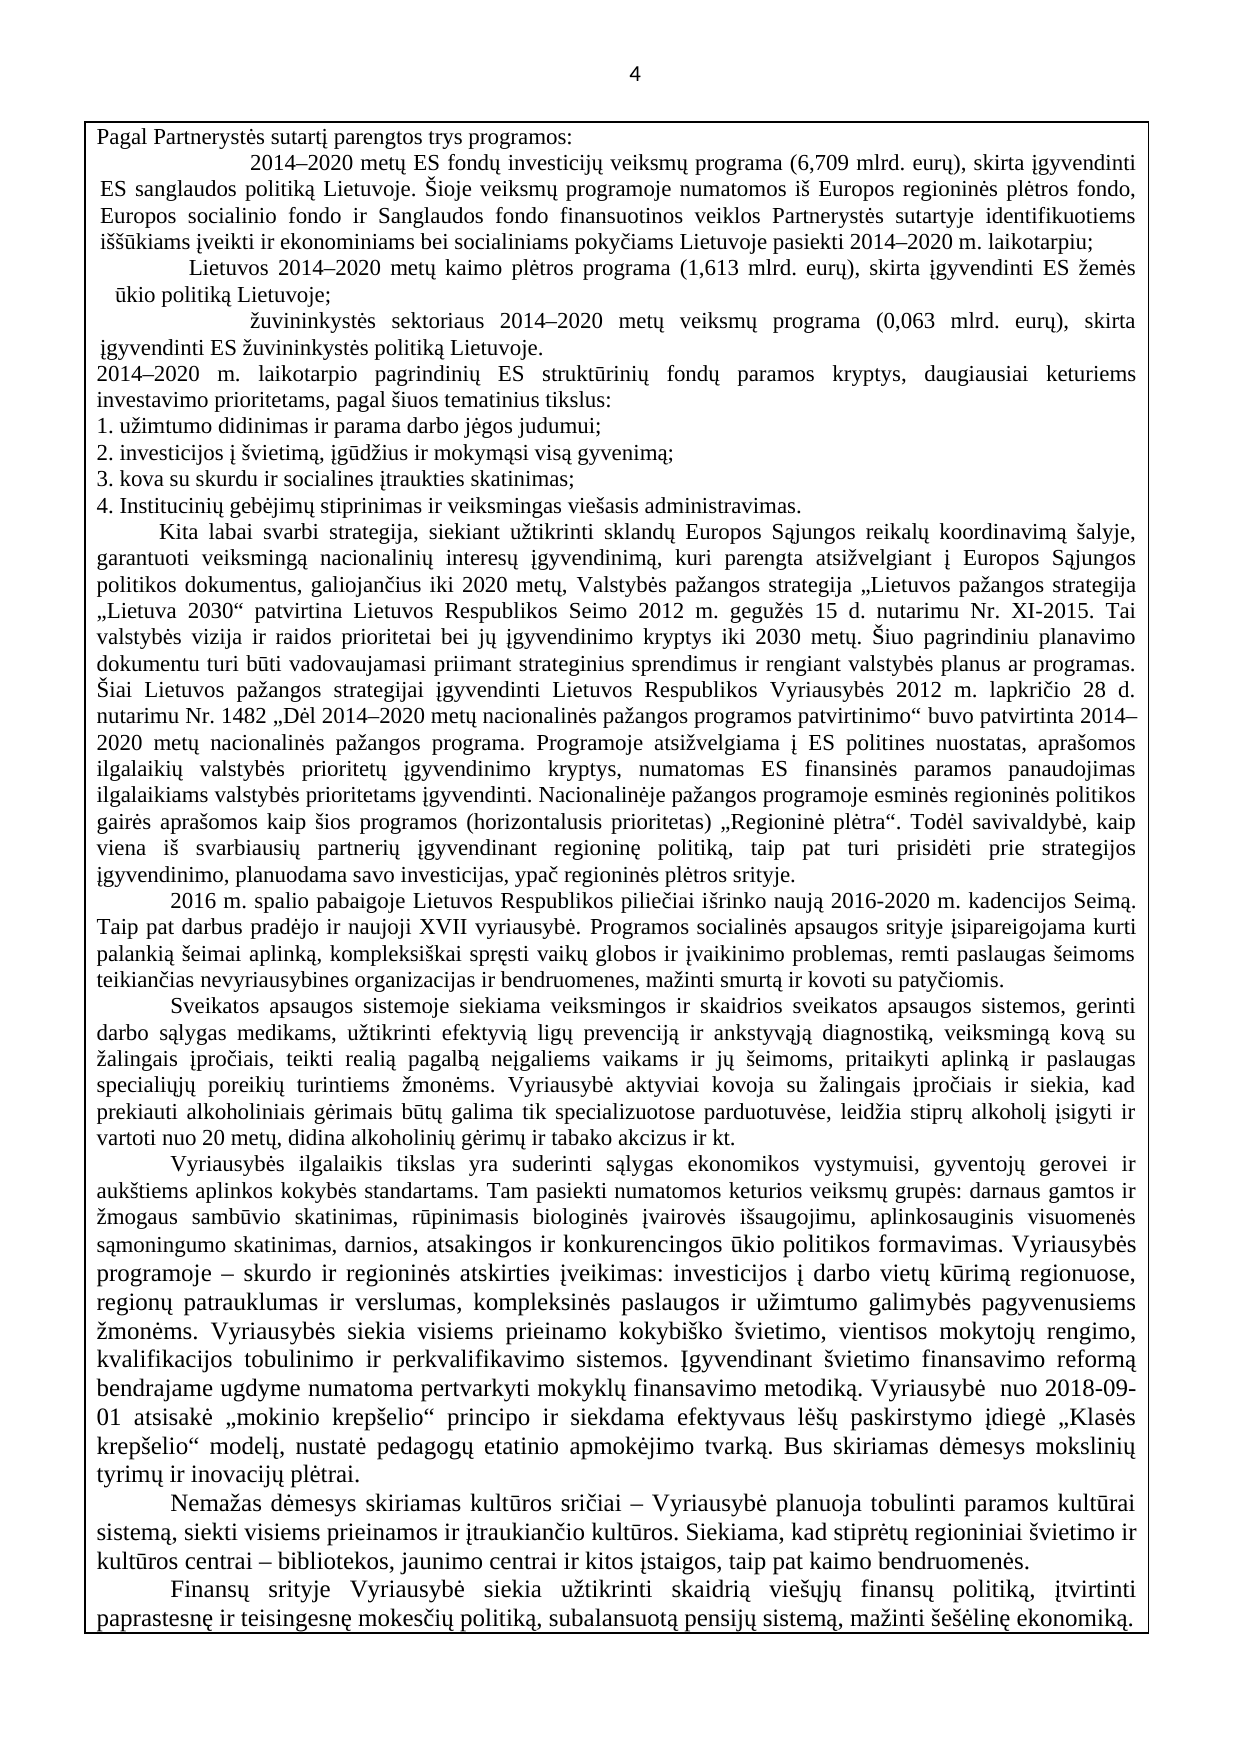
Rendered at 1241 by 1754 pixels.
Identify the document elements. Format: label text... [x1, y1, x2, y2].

table_cell Politiniai veiksniai. Alytaus rajono savivaldybė veiklą vykdo ir įvairias funkcijas atlieka vadovaudamasi ne tik vidiniais dokumentais (nutarimais, įsakymais tvarkomis ir pan.), bet labai didelę reikšmę turi Lietuvos Respublikos Vyriausybės, Seimo privalomojo, rekomendacinio ir informacinio pobūdžio teisės aktai. Vyriausybė siekia ekonomikos augimo, užimtumo didinimo, skurdo ir socialinės atskirties mažinimo, energinio efektyvumo ir saugumo didinimo, švietimo, mokslo, kultūros ir sveikatinimo politikos įgyvendinimo gerinant kokybę ir prieinamumą, Europos Sąjungos, užsienio ir gynybos politikos stiprinimo. Tai yra prioritetinės Vyriausybės kryptys, kuriose ypač reikalingos permainos. Vyriausybė taip pat vykdys buvusio ministrų kabineto pradėtų ir šaliai naudingų darbų tęstinumą. Lietuva, ieškodama šaltinių šalies konkurenciningumui didinti, palankioms investicijoms ir verslo plėtros kūrimui vadovaujasi ir Europos komisijos 2010 metais priimta strategija – „Europa 2020“, tai visos Europos Sąjungos augimo strategija, kurią užsibrėžta įgyvendinti iki 2020 metų. Strategijoje numatyti penki dideli tikslai užimtumo, inovacijų, švietimo, socialinės įtraukties, klimato ir energetikos srityse. Trys strategijos „Europa 2020“ užimtumo, socialinių reikalų ir įtraukties sričių pavyzdinės iniciatyvos yra: „Judrus jaunimas“ – iniciatyva, kuria siekiama gerinti jaunimo įsidarbinimo galimybes, padedant studentams ir stažuotojams įgyti patirties kitose šalyse bei gerinant mokymosi ir stažavimosi Europoje kokybę ir patrauklumą. „Naujų įgūdžių ir darbo vietų kūrimo darbotvarkė“ – iniciatyva, kuria siekiama suteikti naują impulsą darbo rinkos reformoms, padedant žmonėms įgyti būsimoms profesijoms reikalingų įgūdžių, kurti naujas darbo vietas ir peržiūrėti su užimtumu susijusius ES teisės aktus. „Europos kovos su skurdu ir socialine atskirtimi platforma“ – iniciatyva, kuria siekiama paremti visais lygmenimis vykdomą darbą, kad būtų įgyvendintas vienas pagrindinių ES tikslų – pasiekti, kad iki 2020 m. bent 20 milijonų žmonių išbristų iš skurdo ir integruotųsi visuomenėje. 2019 metai svarbūs Lietuvai, mat dabar įsibėgėja 2014–2020 m. investicijų periodas. Fiksuojamas sąvokos pokytis, ES finansai vadinami ne be parama, o investicijomis. Europos Sąjungos (ES) sanglaudos politika – tai bendroji ES politika, kurios tikslas – mažinti išsivystymo skirtumus tarp ES regionų. Šiuo tikslu visa ES yra padalinta į regionus, kurie pagal jų išsivystymo lygį (lyginant BVP vienam gyventojui rodiklį su ES vidurkiu) yra suskirstyti į tris kategorijas:  Mažiau išsivystę regionai (BVP vienam gyventojui mažesnis nei 75 proc. ES vidurkio). 2014–2020 m. laikotarpiu iš ES struktūrinių fondų 72 mažiau išsivysčiusiems regionams (tarp jų ir Lietuvai) numatyta skirti 182,2 mlrd. eurų (einamosiomis kainomis);  Pereinamojo laikotarpio regionai (BVP vienam gyventojui tarp 75 ir 90 proc. ES vidurkio). 2014–2020 m. laikotarpiu iš ES struktūrinių fondų 51 pereinamojo laikotarpio regionui numatyta skirti 32,4 mlrd. eurų (einamosiomis kainomis);  Labiau išsivystę regionai (BVP vienam gyventojui didesnis nei 90 proc. ES vidurkio). 2014–2020 m. laikotarpiu iš ES struktūrinių fondų 151 labiau išsivysčiusiam regionui numatyta skirti 54,4 mlrd. eurų (einamosiomis kainomis). ES sanglaudos politika įgyvendinama Europos regioninės plėtros fondo, Europos socialinio fondo, įskaitant „Jaunimo užimtumo iniciatyvos“ ir Sanglaudos fondo lėšomis bei pasitelkiant kitas finansines priemones. 2014–2020 m. laikotarpio ES biudžete numatyta 351,8 mlrd. eurų (arba trečdalis viso ES biudžeto) skirti ES sanglaudos politikos tikslams: ekonomikos augimo ir darbo vietų kūrimo tikslui ir Europos teritorinio bendradarbiavimo tikslui. 2014–2020 m. laikotarpiu pabrėžiama ES sanglaudos politikos sąsaja su strategijos „Europa 2020“ tikslais – skatinti ekonomikos augimą ir darbo vietų kūrimą, tikintis kryptingai artėti pažangaus, tvaraus ir integracinio augimo link. Šio strateginio matmens nustatymas reiškia tai, kad ES sanglaudos politikos lėšomis siekiama strategijoje „Europa 2020“ nustatytų tikslų. „Daugiau Europos už tuos pačius pinigus!“ – tai 2014–2020 m. laikotarpio moto. 2014–2020 m. ES sanglaudos politikos kontekste ES valstybės narės yra pasirengusios nedidindamos finansinių išteklių kuo efektyviau kurti pridėtinę vertę ES viduje. Šis siekis lėmė modernaus ES sanglaudos politikos biudžeto principų susiformavimą. 2014–2020 m. laikotarpiu svarbus tampa koncentracijos principas, pagal kurį investicijos koncentruojamos į ribotą skaičių prioritetų, atsižvelgiant į tai, kad apčiuopiamos naudos jos duos tik tuo atveju, kai bus investuojama į tuos sektorius, kuriems tų investicijų labiausiai reikia ir kuriuose galima pasiekti didžiausio pokyčio. Iki šiol didelė reikšmė buvo skiriama lėšų panaudojimui (tiek Lietuvoje, tiek ir kitose ES valstybėse narėse). 2014–2020 m. laikotarpiu akcentuojama rezultatai ir jų pasiekimas. Rezultatai atsispindės siekiamų rodiklių reikšmėse. Jų nepasiekus, bus imamasi priemonių užtikrinti efektyvų lėšų panaudojimą ir tai gali sąlygoti būtinybę perprogramuoti lėšas, keisti strateginius dokumentus ir kt. Sanglaudos politikos reglamentuose yra nustatytos išankstinės sąlygos, kurios turi būti įgyvendintos, norint panaudoti ES fondų lėšas. Šios sąlygos atsiranda dėl to, kad laikomasi pozicijos, jog efektyvios investicijos, galinčios atnešti norimą rezultatą, gali būti atliekamos tik tada, kai egzistuoja ilgalaikis tokių investicijų planas (t.y. strategija, programa ar kt.), įgyvendinimas neprieštarauja ES vykdomai politikai bei yra sukurti mechanizmai ir turima gebėjimų efektyviam įgyvendinimui užtikrinti. Taip pat svarbios makroekonomikos sąlygos, kurių esmė ta, kad nesilaikant fiskalinės drausmės viešuosiuose finansuose (išaugus infliacijai, padidėjus valstybės skolai ar biudžeto deficitui), gali būti stabdomi mokėjimai, keičiami strateginiai dokumentai ir pan. 2014–2020 m. laikotarpiu daugiau dėmesio skiriama iniciatyvoms, kylančioms iš vietinio lygmens. Numatomi įgyvendinti nauji mechanizmai (integruotos teritorinės investicijos ir bendruomenių inicijuojama vietos plėtra), iniciatyvą atiduodantys į aktyvių bendruomenių rankas. Taip pat remiamos tvarios miestų plėtros priemonės, kurioms įgyvendinti skiriama mažiausiai 5 proc. Europos regioninės plėtros fondo lėšų nacionaliniu lygiu. 2014–2020 m. laikotarpiu didelės pastangos dedamos siekiant supaprastinti administravimo procesą, t. y. standartizuojamos procedūros, elektronizuojamos formos atsisakant popierizmo, taikomas paprastesnis atsiskaitymas projektams iki 50 tūkst. eurų. Taip pat atliekami veiksmai, užtikrinantys geresnį planavimą ir mažesnį veiklų dubliavimąsi bei padedantys užtikrinti geresnį koordinavimą su kitomis ES priemonėmis, pavyzdžiui, programa „Horizontas 2020“, Europos 2013 m. gruodžio 17 d. (Lietuvos pirmininkavimo ES Tarybai metu) buvo patvirtinti ES sanglaudos politikos reglamentai, kuriuose nustatytos ES sanglaudos politikos įgyvendinimo, ES fondų paskirstymo, valdymo ir administravimo taisyklės. ES sanglaudos politikos reglamentų paketą sudaro keturi reglamentai:  Bendrųjų taisyklių, reglamentuojančių Europos regioninės plėtros fondo (ERPF), Europos socialinio fondo (ESF), Sanglaudos fondo, Europos žemės ūkio fondo kaimo plėtrai (EŽŪFKP) ir Europos jūrų ir žuvininkystės fondo (EJŽF) veiklą;  Europos regioninės plėtros fondo;  Sanglaudos fondo;  Europos socialinio fondo. Šiuose reglamentuose išskirti 11 teminių tikslų ir juos detalizuojantys investiciniai prioritetai. Kiekviena ES valstybė narė, atsižvelgdama į jai kylančius iššūkius ir egzistuojančius plėtros poreikius, galėjo pasirinkti skirtingus teminius tikslus. Dažniausiai mažiau išsivysčiusios valstybės narės susiduria su daugiau iššūkių nei labiau išsivysčiusios ir dėl to turi didžiausius plėtros poreikius skirtingose srityse, todėl jų prioritetai nacionaliniu lygiu įgyvendinant ES sanglaudos politiką yra plačiausi. Pagrindiniai nacionaliniai strateginiai dokumentai, skirti įgyvendinti 2014–2020 m. ES sanglaudos politiką, yra:  partnerystės sutartis (Europos Komisijos patvirtinta 2014 m. birželio 20 d.;  2014–2020 m. ES fondų investicijų veiksmų programa (Europos Komisijos patvirtinta 2014 m. rugsėjo 8 d. Šie dokumentai parengti remiantis 2014–2020 m. nacionalinės pažangos programa (NPP), patvirtinta 2012 m. lapkričio 28 d. Lietuvos Respublikos Vyriausybės nutarimu Nr. 1482 „Dėl 2014–2020 metų nacionalinės pažangos programos patvirtinimo“, kuri skirta strategijos „Europa 2020“ ir Lietuvos pažangos strategijos „Lietuva 2030“ nuostatoms įgyvendinti ir apimanti ne tik ES fondus, bet ir kitus finansavimo šaltinius. Partnerystės sutartis apibrėžia Europos struktūrinių ir investicinių fondų (ESI fondai) panaudojimo 2014–2020 m. laikotarpiu strategiją. Pagal šią sutartį Lietuvai skirta 8,386 mlrd. eurų iš penkių ESI fondų:  Europos regioninės plėtros fondo;  Europos socialinio fondo;  Sanglaudos fondo;  Europos žemės ūkio fondo kaimo plėtrai;  Europos jūrų reikalų ir žuvininkystės fondo. Prioritetinių sričių, finansuojamų iš penkių ESI fondų ir apimančių ES sanglaudos, žemės ūkio ir žuvininkystės politikas, apjungimas viename dokumente skatina veiklų integralumą, užtikrina geresnį koordinavimą tarp atskirų finansinių instrumentų, mažina veiklų dubliavimosi atvejus, sukuria bendrus stebėsenos mechanizmus. Pagal Partnerystės sutartį parengtos trys programos:  2014–2020 metų ES fondų investicijų veiksmų programa (6,709 mlrd. eurų), skirta įgyvendinti ES sanglaudos politiką Lietuvoje. Šioje veiksmų programoje numatomos iš Europos regioninės plėtros fondo, Europos socialinio fondo ir Sanglaudos fondo finansuotinos veiklos Partnerystės sutartyje identifikuotiems iššūkiams įveikti ir ekonominiams bei socialiniams pokyčiams Lietuvoje pasiekti 2014–2020 m. laikotarpiu;  Lietuvos 2014–2020 metų kaimo plėtros programa (1,613 mlrd. eurų), skirta įgyvendinti ES žemės ūkio politiką Lietuvoje;  žuvininkystės sektoriaus 2014–2020 metų veiksmų programa (0,063 mlrd. eurų), skirta įgyvendinti ES žuvininkystės politiką Lietuvoje. 2014–2020 m. laikotarpio pagrindinių ES struktūrinių fondų paramos kryptys, daugiausiai keturiems investavimo prioritetams, pagal šiuos tematinius tikslus: 1. užimtumo didinimas ir parama darbo jėgos judumui; 2. investicijos į švietimą, įgūdžius ir mokymąsi visą gyvenimą; 3. kova su skurdu ir socialines įtraukties skatinimas; 4. Institucinių gebėjimų stiprinimas ir veiksmingas viešasis administravimas. Kita labai svarbi strategija, siekiant užtikrinti sklandų Europos Sąjungos reikalų koordinavimą šalyje, garantuoti veiksmingą nacionalinių interesų įgyvendinimą, kuri parengta atsižvelgiant į Europos Sąjungos politikos dokumentus, galiojančius iki 2020 metų, Valstybės pažangos strategija „Lietuvos pažangos strategija „Lietuva 2030“ patvirtina Lietuvos Respublikos Seimo 2012 m. gegužės 15 d. nutarimu Nr. XI-2015. Tai valstybės vizija ir raidos prioritetai bei jų įgyvendinimo kryptys iki 2030 metų. Šiuo pagrindiniu planavimo dokumentu turi būti vadovaujamasi priimant strateginius sprendimus ir rengiant valstybės planus ar programas. Šiai Lietuvos pažangos strategijai įgyvendinti Lietuvos Respublikos Vyriausybės 2012 m. lapkričio 28 d. nutarimu Nr. 1482 „Dėl 2014–2020 metų nacionalinės pažangos programos patvirtinimo“ buvo patvirtinta 2014–2020 metų nacionalinės pažangos programa. Programoje atsižvelgiama į ES politines nuostatas, aprašomos ilgalaikių valstybės prioritetų įgyvendinimo kryptys, numatomas ES finansinės paramos panaudojimas ilgalaikiams valstybės prioritetams įgyvendinti. Nacionalinėje pažangos programoje esminės regioninės politikos gairės aprašomos kaip šios programos (horizontalusis prioritetas) „Regioninė plėtra“. Todėl savivaldybė, kaip viena iš svarbiausių partnerių įgyvendinant regioninę politiką, taip pat turi prisidėti prie strategijos įgyvendinimo, planuodama savo investicijas, ypač regioninės plėtros srityje. 2016 m. spalio pabaigoje Lietuvos Respublikos piliečiai išrinko naują 2016-2020 m. kadencijos Seimą. Taip pat darbus pradėjo ir naujoji XVII vyriausybė. Programos socialinės apsaugos srityje įsipareigojama kurti palankią šeimai aplinką, kompleksiškai spręsti vaikų globos ir įvaikinimo problemas, remti paslaugas šeimoms teikiančias nevyriausybines organizacijas ir bendruomenes, mažinti smurtą ir kovoti su patyčiomis. Sveikatos apsaugos sistemoje siekiama veiksmingos ir skaidrios sveikatos apsaugos sistemos, gerinti darbo sąlygas medikams, užtikrinti efektyvią ligų prevenciją ir ankstyvąją diagnostiką, veiksmingą kovą su žalingais įpročiais, teikti realią pagalbą neįgaliems vaikams ir jų šeimoms, pritaikyti aplinką ir paslaugas specialiųjų poreikių turintiems žmonėms. Vyriausybė aktyviai kovoja su žalingais įpročiais ir siekia, kad prekiauti alkoholiniais gėrimais būtų galima tik specializuotose parduotuvėse, leidžia stiprų alkoholį įsigyti ir vartoti nuo 20 metų, didina alkoholinių gėrimų ir tabako akcizus ir kt. Vyriausybės ilgalaikis tikslas yra suderinti sąlygas ekonomikos vystymuisi, gyventojų gerovei ir aukštiems aplinkos kokybės standartams. Tam pasiekti numatomos keturios veiksmų grupės: darnaus gamtos ir žmogaus sambūvio skatinimas, rūpinimasis biologinės įvairovės išsaugojimu, aplinkosauginis visuomenės sąmoningumo skatinimas, darnios, atsakingos ir konkurencingos ūkio politikos formavimas. Vyriausybės programoje – skurdo ir regioninės atskirties įveikimas: investicijos į darbo vietų kūrimą regionuose, regionų patrauklumas ir verslumas, kompleksinės paslaugos ir užimtumo galimybės pagyvenusiems žmonėms. Vyriausybės siekia visiems prieinamo kokybiško švietimo, vientisos mokytojų rengimo, kvalifikacijos tobulinimo ir perkvalifikavimo sistemos. Įgyvendinant švietimo finansavimo reformą bendrajame ugdyme numatoma pertvarkyti mokyklų finansavimo metodiką. Vyriausybė nuo 2018-09-01 atsisakė „mokinio krepšelio“ principo ir siekdama efektyvaus lėšų paskirstymo įdiegė „Klasės krepšelio“ modelį, nustatė pedagogų etatinio apmokėjimo tvarką. Bus skiriamas dėmesys mokslinių tyrimų ir inovacijų plėtrai. Nemažas dėmesys skiriamas kultūros sričiai – Vyriausybė planuoja tobulinti paramos kultūrai sistemą, siekti visiems prieinamos ir įtraukiančio kultūros. Siekiama, kad stiprėtų regioniniai švietimo ir kultūros centrai – bibliotekos, jaunimo centrai ir kitos įstaigos, taip pat kaimo bendruomenės. Finansų srityje Vyriausybė siekia užtikrinti skaidrią viešųjų finansų politiką, įtvirtinti paprastesnę ir teisingesnę mokesčių politiką, subalansuotą pensijų sistemą, mažinti šešėlinę ekonomiką. Alytaus rajono savivaldybė atsakingai įsisavina ES struktūrinės paramos lėšas. Rengiami projektai, skirti infrastruktūrai plėtoti, gyvenamosios aplinkos gerinimui, gamtos ir kultūros paveldo išsaugojimui, užimtumui didinti, viešųjų paslaugų kokybės ir prieinamumo didinimui. Svarbiausi norminiai teisės aktai, kuriais savo veikloje vadovaujasi Alytaus rajono savivaldybė, yra Europos vietos savivaldos chartija, Lietuvos Respublikos Konstitucija, Lietuvos Respublikos vietos savivaldos įstatymas, vietos savivaldą reglamentuojantys teisės aktai, Lietuvos Respublikos savivaldybių tarybų rinkimų įstatymas, Lietuvos Respublikos teritorijos administracinių vienetų ir jų ribų įstatymas, Lietuvos Respublikos viešojo administravimo įstatymas, Lietuvos Respublikos valstybės tarnybos įstatymas, Alytaus rajono savivaldybės tarybos veiklos reglamentas, Alytaus rajono savivaldybės administracijos veiklos nuostatai ir kiti savivaldos institucijų veiklą reglamentuojantys dokumentai. Savivaldybės ekonominius klausimus reglamentuoja Lietuvos Respublikos biudžeto sandaros įstatymas, Lietuvos Respublikos savivaldybių biudžetų pajamų nustatymo metodikos įstatymas, Valstybės biudžeto ir savivaldybių biudžetų planavimo, rengimo, tvirtinimo procedūros reglamentuotos Lietuvos Respublikos valstybės biudžeto ir savivaldybių biudžetų sudarymo ir vykdymo taisyklėse patvirtintose Lietuvos Respublikos Vyriausybės 2001 m. gegužės 14 d. nutarimu Nr. 543 „Dėl Lietuvos Respublikos valstybės biudžeto ir savivalbių biudžetų sudarymo ir vykdymo taisyklių patvirtinimo“ ir kita. Alytaus rajono savivaldybė, planuodama savo veiklą, privalo taip pat įvertinti šiuos dokumentus: Lietuvos Respublikos Seimo 2002 m. lapkričio 12 d. nutarimu Nr. IX–1187 patvirtintą Valstybės ilgalaikės raidos strategiją, kurioje numatytos visų Lietuvos ūkio šakų ir sektorių ilgalaikės plėtros kryptys (ilgalaikiais valstybės raidos prioritetais nustatyti – žinių visuomenė, saugi visuomenė ir konkurencinga ekonomika), Lietuvos Respublikos Vyriausybės 2003 m. rugsėjo 11 d. nutarimu Nr. 1160 „Dėl Nacionalinės darnaus vystymosi strategijos patvirtinimo ir įgyvendinimo“ patvirtintą Nacionalinę darnaus vystymosi strategiją, Lietuvos Respublikos Vyriausybės 2013-12-18 nutarimu Nr. 1281 „Dėl Lietuvos inovacijų plėtros 2014-2020 metų programos patvirtinimo“ patvirtintą Lietuvos inovacijų plėtros 2014–2020 metų programą, Lietuvos Respublikos Vyriausybės 2002 m. birželio 6 d. nutarimu Nr. 827 „Dėl Strateginio planavimo metodikos patvirtinimo“ patvirtintą Strateginio planavimo metodiką (su pakeitimais), Lietuvos Respublikos Vyriausybės 2014 m. gruodžio 15 d. nutarimu Nr. 1435 „Dėl strateginio planavimo savivaldybėse rekomendacijų patvirtinimo“ patvirtintas strateginio planavimo savivaldybėse rekomendacijas. [86, 123, 1148, 1632]
